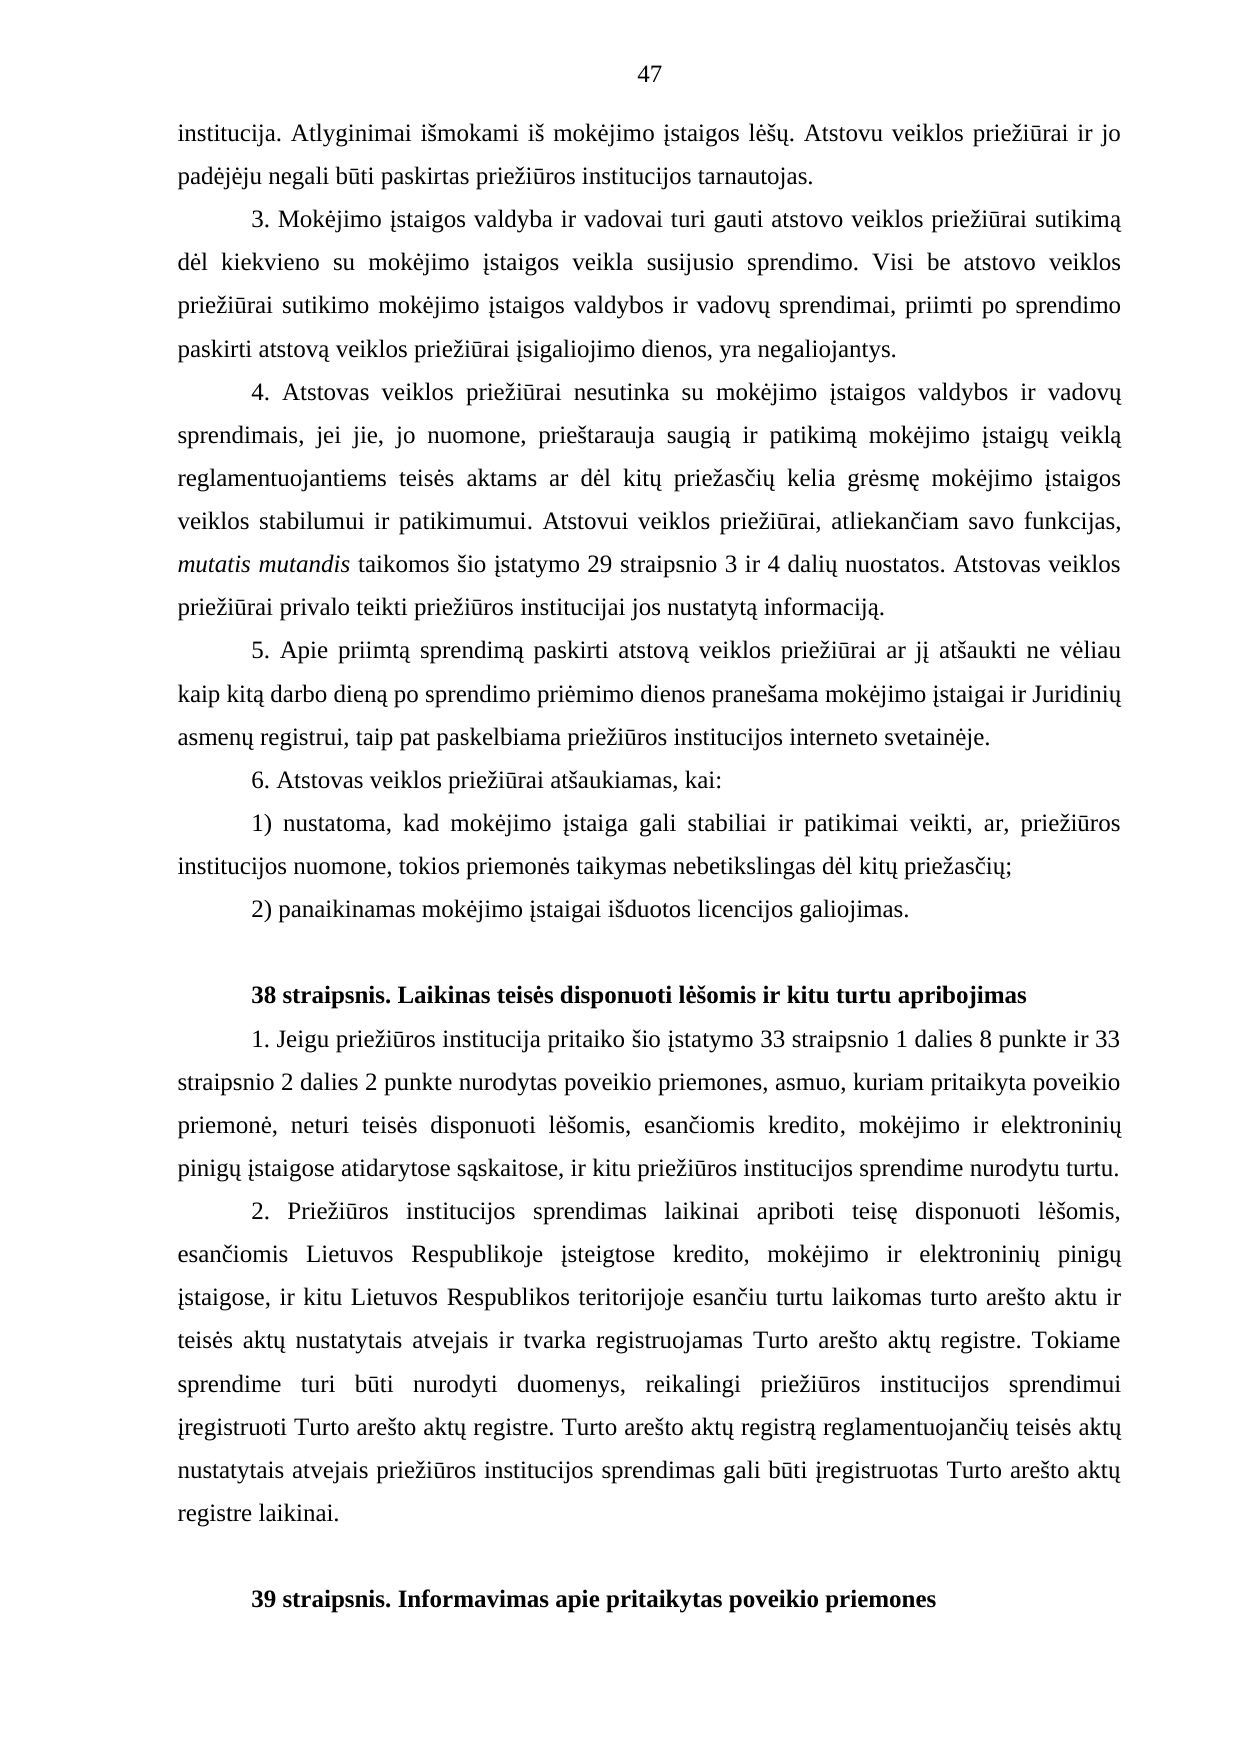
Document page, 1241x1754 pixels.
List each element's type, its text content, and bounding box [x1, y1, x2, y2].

text 2. Priežiūros institucijos sprendimas laikinai apriboti teisę disponuoti lėšomis, esančiomis Lietuvos Respublikoje įsteigtose kredito, mokėjimo ir elektroninių pinigų įstaigose, ir kitu Lietuvos Respublikos teritorijoje esančiu turtu laikomas turto arešto aktu ir teisės aktų nustatytais atvejais ir tvarka registruojamas Turto arešto aktų registre. Tokiame sprendime turi būti nurodyti duomenys, reikalingi priežiūros institucijos sprendimui įregistruoti Turto arešto aktų registre. Turto arešto aktų registrą reglamentuojančių teisės aktų nustatytais atvejais priežiūros institucijos sprendimas gali būti įregistruotas Turto arešto aktų registre laikinai. [177, 1196, 1122, 1527]
text 3. Mokėjimo įstaigos valdyba ir vadovai turi gauti atstovo veiklos priežiūrai sutikimą dėl kiekvieno su mokėjimo įstaigos veikla susijusio sprendimo. Visi be atstovo veiklos priežiūrai sutikimo mokėjimo įstaigos valdybos ir vadovų sprendimai, priimti po sprendimo paskirti atstovą veiklos priežiūrai įsigaliojimo dienos, yra negaliojantys. [177, 204, 1122, 362]
text 1. Jeigu priežiūros institucija pritaiko šio įstatymo 33 straipsnio 1 dalies 8 punkte ir 33 straipsnio 2 dalies 2 punkte nurodytas poveikio priemones, asmuo, kuriam pritaikyta poveikio priemonė, neturi teisės disponuoti lėšomis, esančiomis kredito, mokėjimo ir elektroninių pinigų įstaigose atidarytose sąskaitose, ir kitu priežiūros institucijos sprendime nurodytu turtu. [177, 1024, 1122, 1182]
text 38 straipsnis. Laikinas teisės disponuoti lėšomis ir kitu turtu apribojimas [177, 981, 1122, 1009]
text 39 straipsnis. Informavimas apie pritaikytas poveikio priemones [177, 1584, 1122, 1613]
text 5. Apie priimtą sprendimą paskirti atstovą veiklos priežiūrai ar jį atšaukti ne vėliau kaip kitą darbo dieną po sprendimo priėmimo dienos pranešama mokėjimo įstaigai ir Juridinių asmenų registrui, taip pat paskelbiama priežiūros institucijos interneto svetainėje. [177, 636, 1122, 751]
text 6. Atstovas veiklos priežiūrai atšaukiamas, kai: [177, 765, 1122, 794]
text 2) panaikinamas mokėjimo įstaigai išduotos licencijos galiojimas. [177, 894, 1122, 923]
text 4. Atstovas veiklos priežiūrai nesutinka su mokėjimo įstaigos valdybos ir vadovų sprendimais, jei jie, jo nuomone, prieštarauja saugią ir patikimą mokėjimo įstaigų veiklą reglamentuojantiems teisės aktams ar dėl kitų priežasčių kelia grėsmę mokėjimo įstaigos veiklos stabilumui ir patikimumui. Atstovui veiklos priežiūrai, atliekančiam savo funkcijas, mutatis mutandis taikomos šio įstatymo 29 straipsnio 3 ir 4 dalių nuostatos. Atstovas veiklos priežiūrai privalo teikti priežiūros institucijai jos nustatytą informaciją. [177, 377, 1122, 621]
text 1) nustatoma, kad mokėjimo įstaiga gali stabiliai ir patikimai veikti, ar, priežiūros institucijos nuomone, tokios priemonės taikymas nebetikslingas dėl kitų priežasčių; [177, 808, 1122, 880]
text institucija. Atlyginimai išmokami iš mokėjimo įstaigos lėšų. Atstovu veiklos priežiūrai ir jo padėjėju negali būti paskirtas priežiūros institucijos tarnautojas. [177, 118, 1122, 190]
